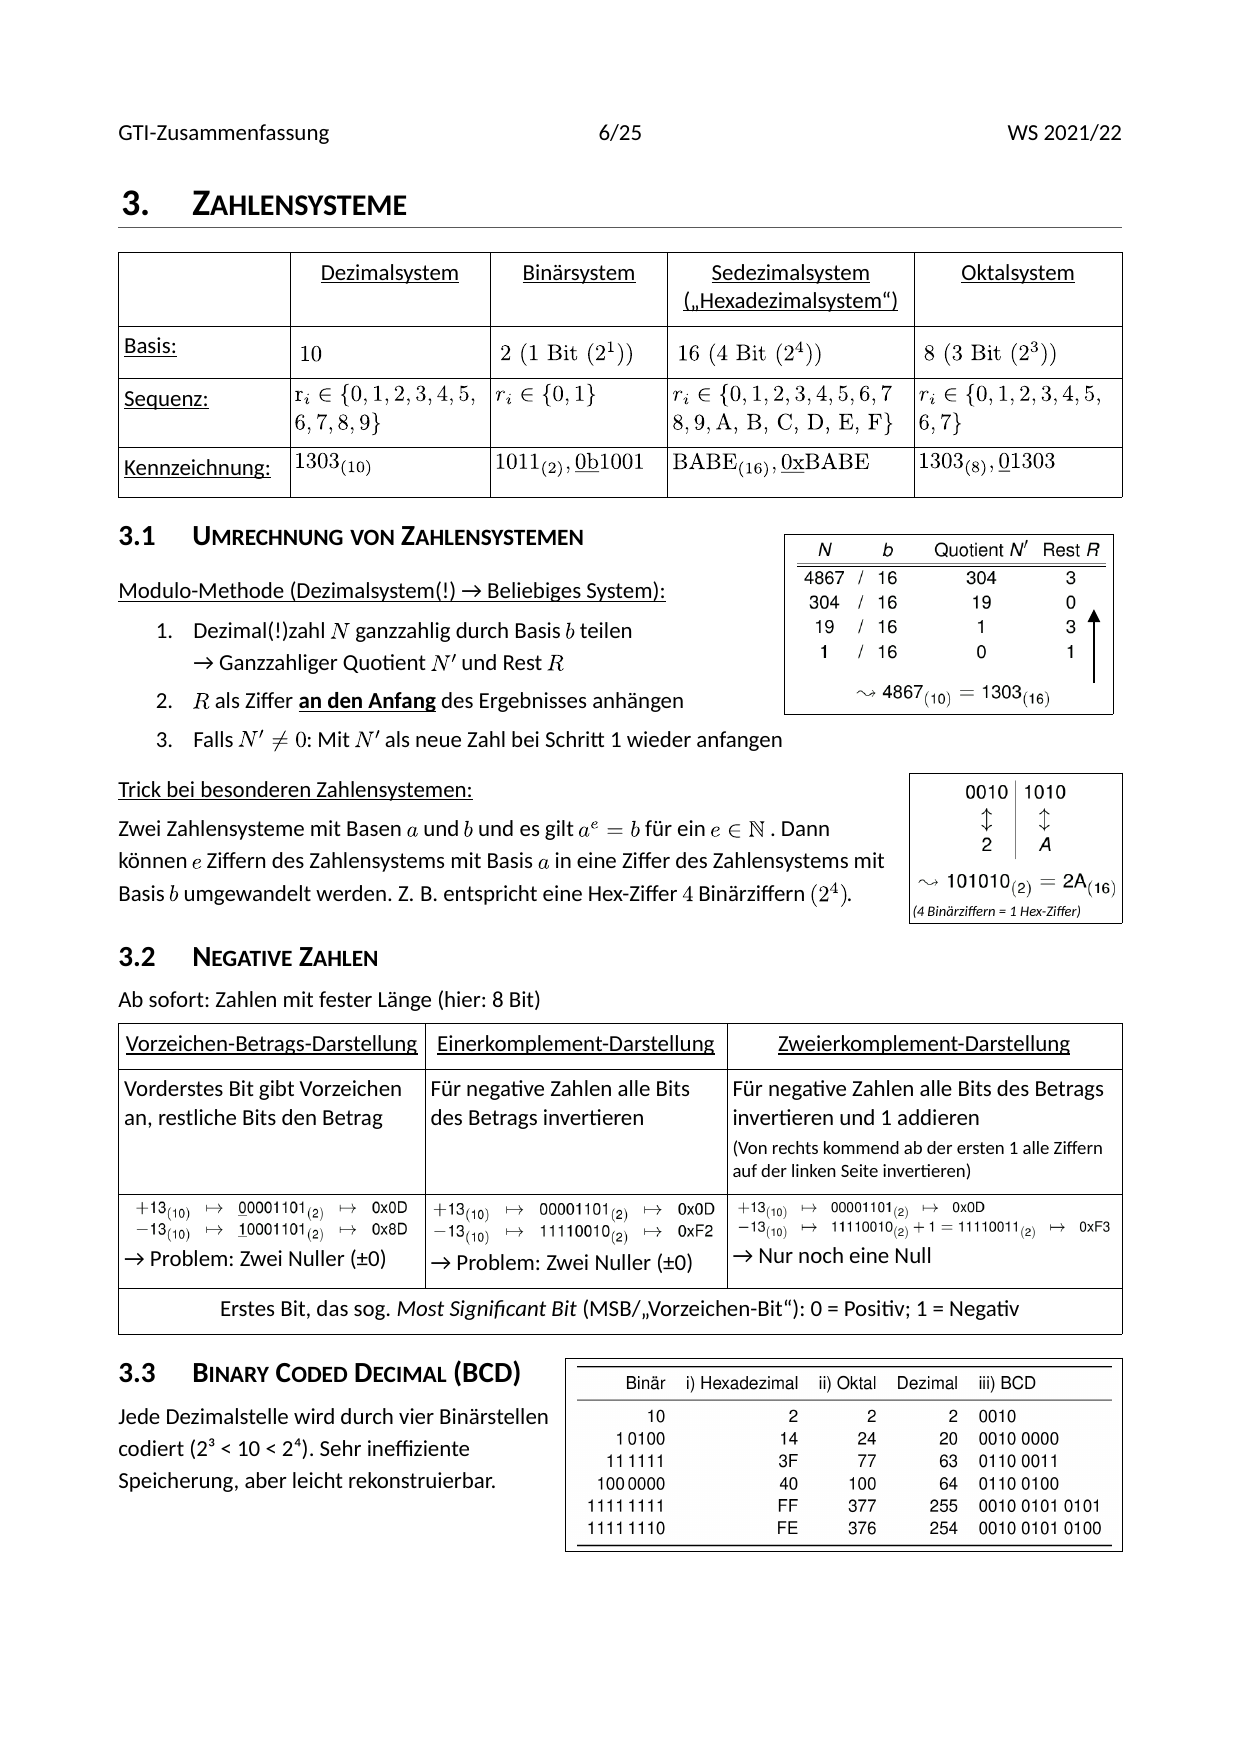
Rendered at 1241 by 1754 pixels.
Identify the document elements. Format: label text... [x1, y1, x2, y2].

table_cell [491, 327, 667, 378]
list Dezimal(!)zahl ganzzahlig durch Basis teilen → Ganzzahliger Quotient und Rest [156, 616, 784, 677]
table_cell Kennzeichnung: [119, 448, 290, 497]
table_cell [291, 448, 490, 497]
list Falls : Mit als neue Zahl bei Schritt 1 wieder anfangen [156, 725, 1122, 753]
table_header Sedezimalsystem („Hexadezimalsystem“) [668, 253, 914, 326]
subtitle [566, 1359, 1122, 1551]
table_cell [491, 448, 667, 497]
table_cell → Problem: Zwei Nuller (±0) [119, 1195, 425, 1288]
subtitle Trick bei besonderen Zahlensystemen: [118, 775, 909, 803]
subtitle Zahlensysteme [118, 176, 1122, 227]
text Ab sofort: Zahlen mit fester Länge (hier: 8 Bit) [118, 985, 1122, 1013]
picture [737, 1200, 1112, 1242]
table_header [119, 253, 290, 326]
table_cell Für negative Zahlen alle Bits des Betrags invertieren [426, 1070, 727, 1194]
table_cell Für negative Zahlen alle Bits des Betrags invertieren und 1 addieren (Von rechts kommend ab der ersten 1 alle Ziffern auf der linken Seite invertieren) [728, 1070, 1122, 1194]
subtitle Modulo-Methode (Dezimalsystem(!) → Beliebiges System): [118, 577, 784, 604]
table_header Zweierkomplement-Darstellung [728, 1024, 1122, 1069]
table_header Oktalsystem [915, 253, 1122, 326]
picture [912, 775, 1119, 903]
subtitle [785, 535, 1113, 714]
table_cell [668, 327, 914, 378]
table_cell Basis: [119, 327, 290, 378]
table_cell [915, 327, 1122, 378]
text (4 Binärziffern = 1 Hex-Ziffer) [912, 903, 1119, 920]
subtitle Umrechnung von Zahlensystemen [118, 517, 1122, 553]
table_cell [668, 379, 914, 447]
picture [131, 1200, 412, 1244]
table_header Einerkomplement-Darstellung [426, 1024, 727, 1069]
table_header Dezimalsystem [291, 253, 490, 326]
subtitle [910, 774, 1122, 923]
subtitle Negative Zahlen [118, 938, 1122, 973]
table_cell → Nur noch eine Null [728, 1195, 1122, 1288]
table_cell → Problem: Zwei Nuller (±0) [426, 1195, 727, 1288]
table_cell Sequenz: [119, 379, 290, 447]
table_header Binärsystem [491, 253, 667, 326]
text Jede Dezimalstelle wird durch vier Binärstellen codiert (2³ < 10 < 2⁴). Sehr ineffiziente Speicherung, aber leicht rekonstruierbar. [118, 1402, 565, 1494]
text Zwei Zahlensysteme mit Basen und und es gilt für ein . Dann können Ziffern des Zahlensystems mit Basis in eine Ziffer des Zahlensystems mit Basis umgewandelt werden. Z. B. entspricht eine Hex-Ziffer Binärziffern . [118, 814, 909, 907]
subtitle Binary Coded Decimal (BCD) [118, 1354, 1122, 1390]
table_cell Vorderstes Bit gibt Vorzeichen an, restliche Bits den Betrag [119, 1070, 425, 1194]
picture [430, 1200, 720, 1249]
table_cell [291, 379, 490, 447]
table_cell [915, 379, 1122, 447]
table_cell [291, 327, 490, 378]
table_cell [668, 448, 914, 497]
table_cell [915, 448, 1122, 497]
list als Ziffer an den Anfang des Ergebnisses anhängen [156, 687, 784, 715]
picture [787, 537, 1110, 712]
picture [568, 1360, 1119, 1549]
table_cell Erstes Bit, das sog. Most Significant Bit (MSB/„Vorzeichen-Bit“): 0 = Positiv; 1 = Negativ [119, 1289, 1122, 1334]
table_header Vorzeichen-Betrags-Darstellung [119, 1024, 425, 1069]
table_cell [491, 379, 667, 447]
